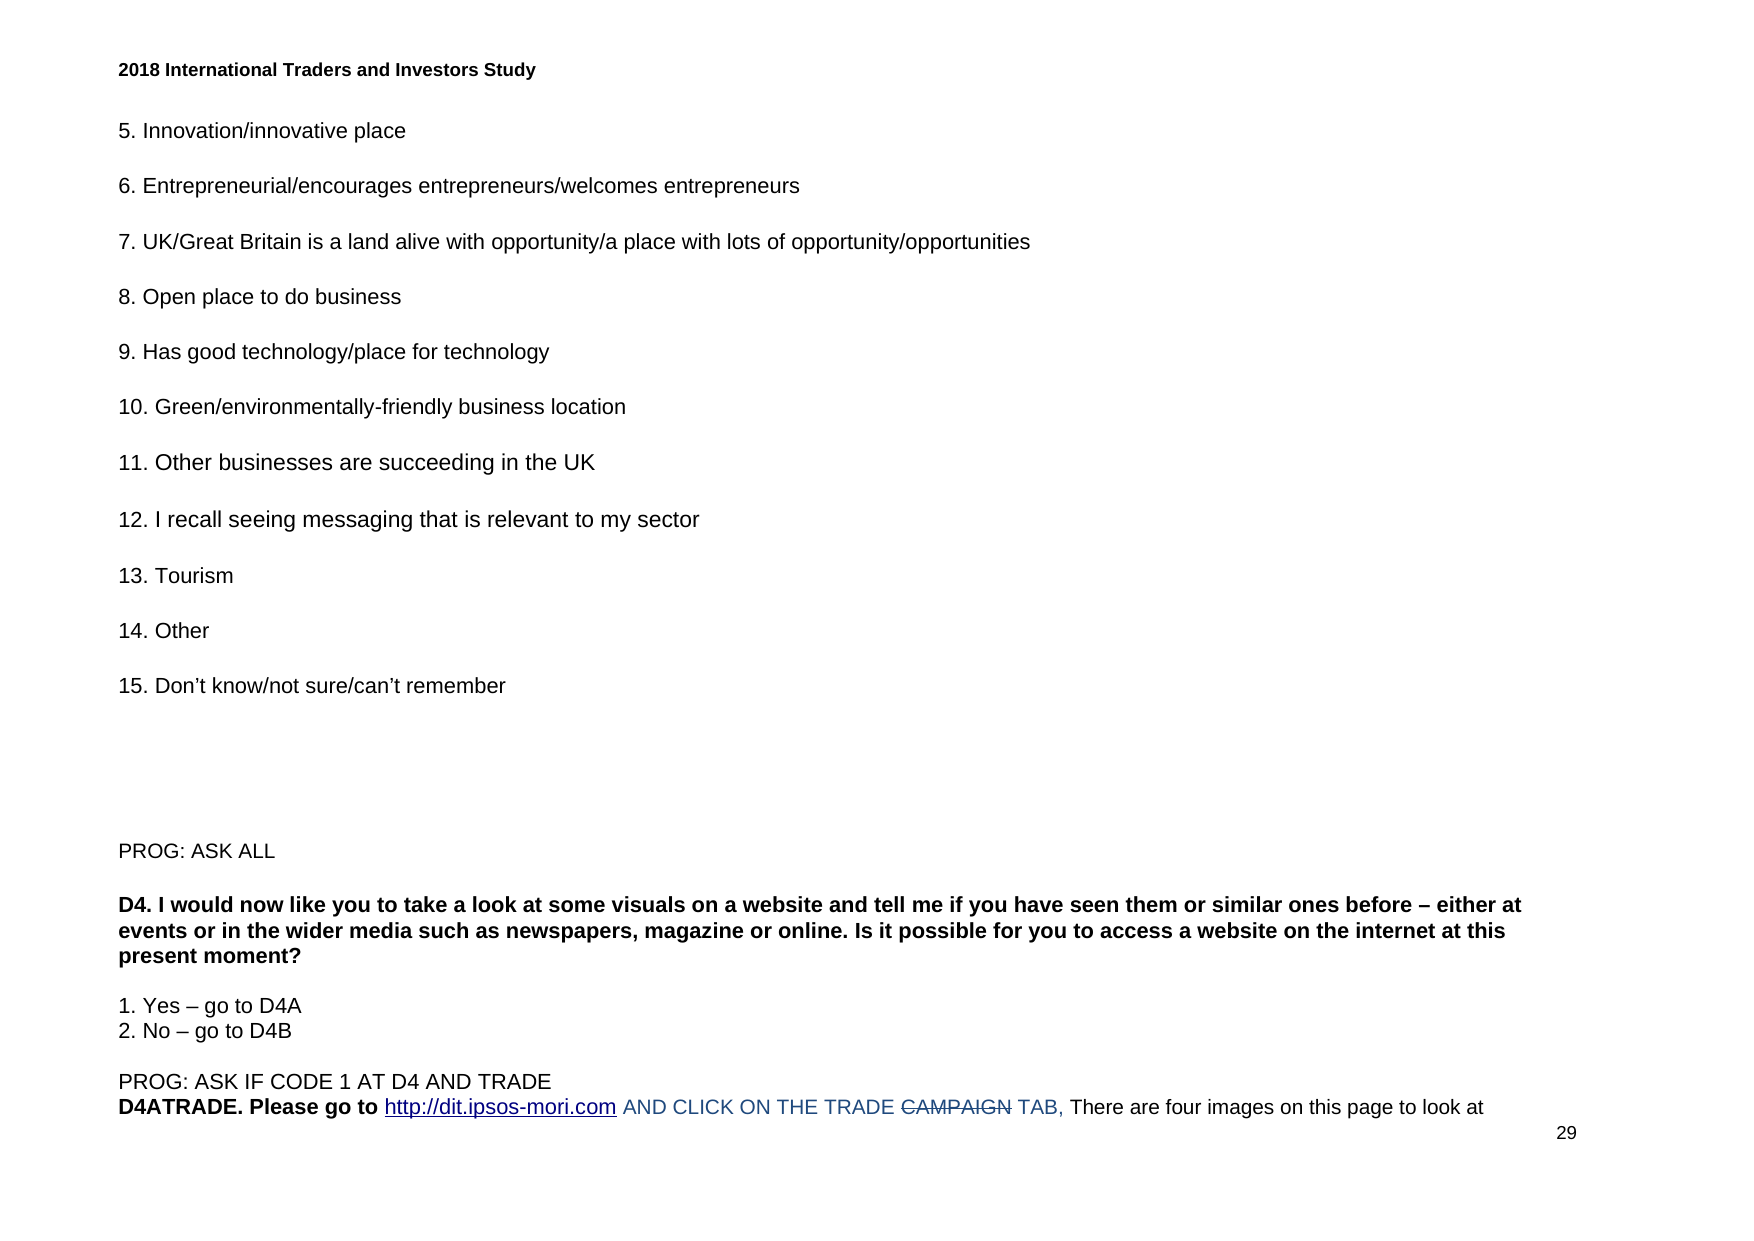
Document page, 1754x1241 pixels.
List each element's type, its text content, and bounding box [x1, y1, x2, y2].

text PROG: ASK ALL [118, 838, 1577, 862]
text 7. UK/Great Britain is a land alive with opportunity/a place with lots of opportunity/opportunities [118, 228, 1577, 254]
text 11. Other businesses are succeeding in the UK [118, 449, 1577, 476]
text 1. Yes – go to D4A [118, 993, 1577, 1018]
text D4. I would now like you to take a look at some visuals on a website and tell me if you have seen them or similar ones before – either at events or in the wider media such as newspapers, magazine or online. Is it possible for you to access a website on the internet at this present moment? [118, 892, 1577, 968]
text 14. Other [118, 618, 1577, 643]
text 8. Open place to do business [118, 284, 1577, 309]
text PROG: ASK IF CODE 1 AT D4 AND TRADE [118, 1069, 1577, 1094]
text 10. Green/environmentally-friendly business location [118, 394, 1577, 419]
text D4ATRADE. Please go to http://dit.ipsos-mori.com AND CLICK ON THE TRADE CAMPAIGN TAB, There are four images on this page to look at [118, 1094, 1577, 1119]
text 9. Has good technology/place for technology [118, 339, 1577, 364]
text 5. Innovation/innovative place [118, 118, 1577, 143]
text 13. Tourism [118, 562, 1577, 588]
text 6. Entrepreneurial/encourages entrepreneurs/welcomes entrepreneurs [118, 173, 1577, 198]
text 15. Don’t know/not sure/can’t remember [118, 673, 1577, 698]
text 2. No – go to D4B [118, 1018, 1577, 1043]
text 12. I recall seeing messaging that is relevant to my sector [118, 506, 1577, 532]
